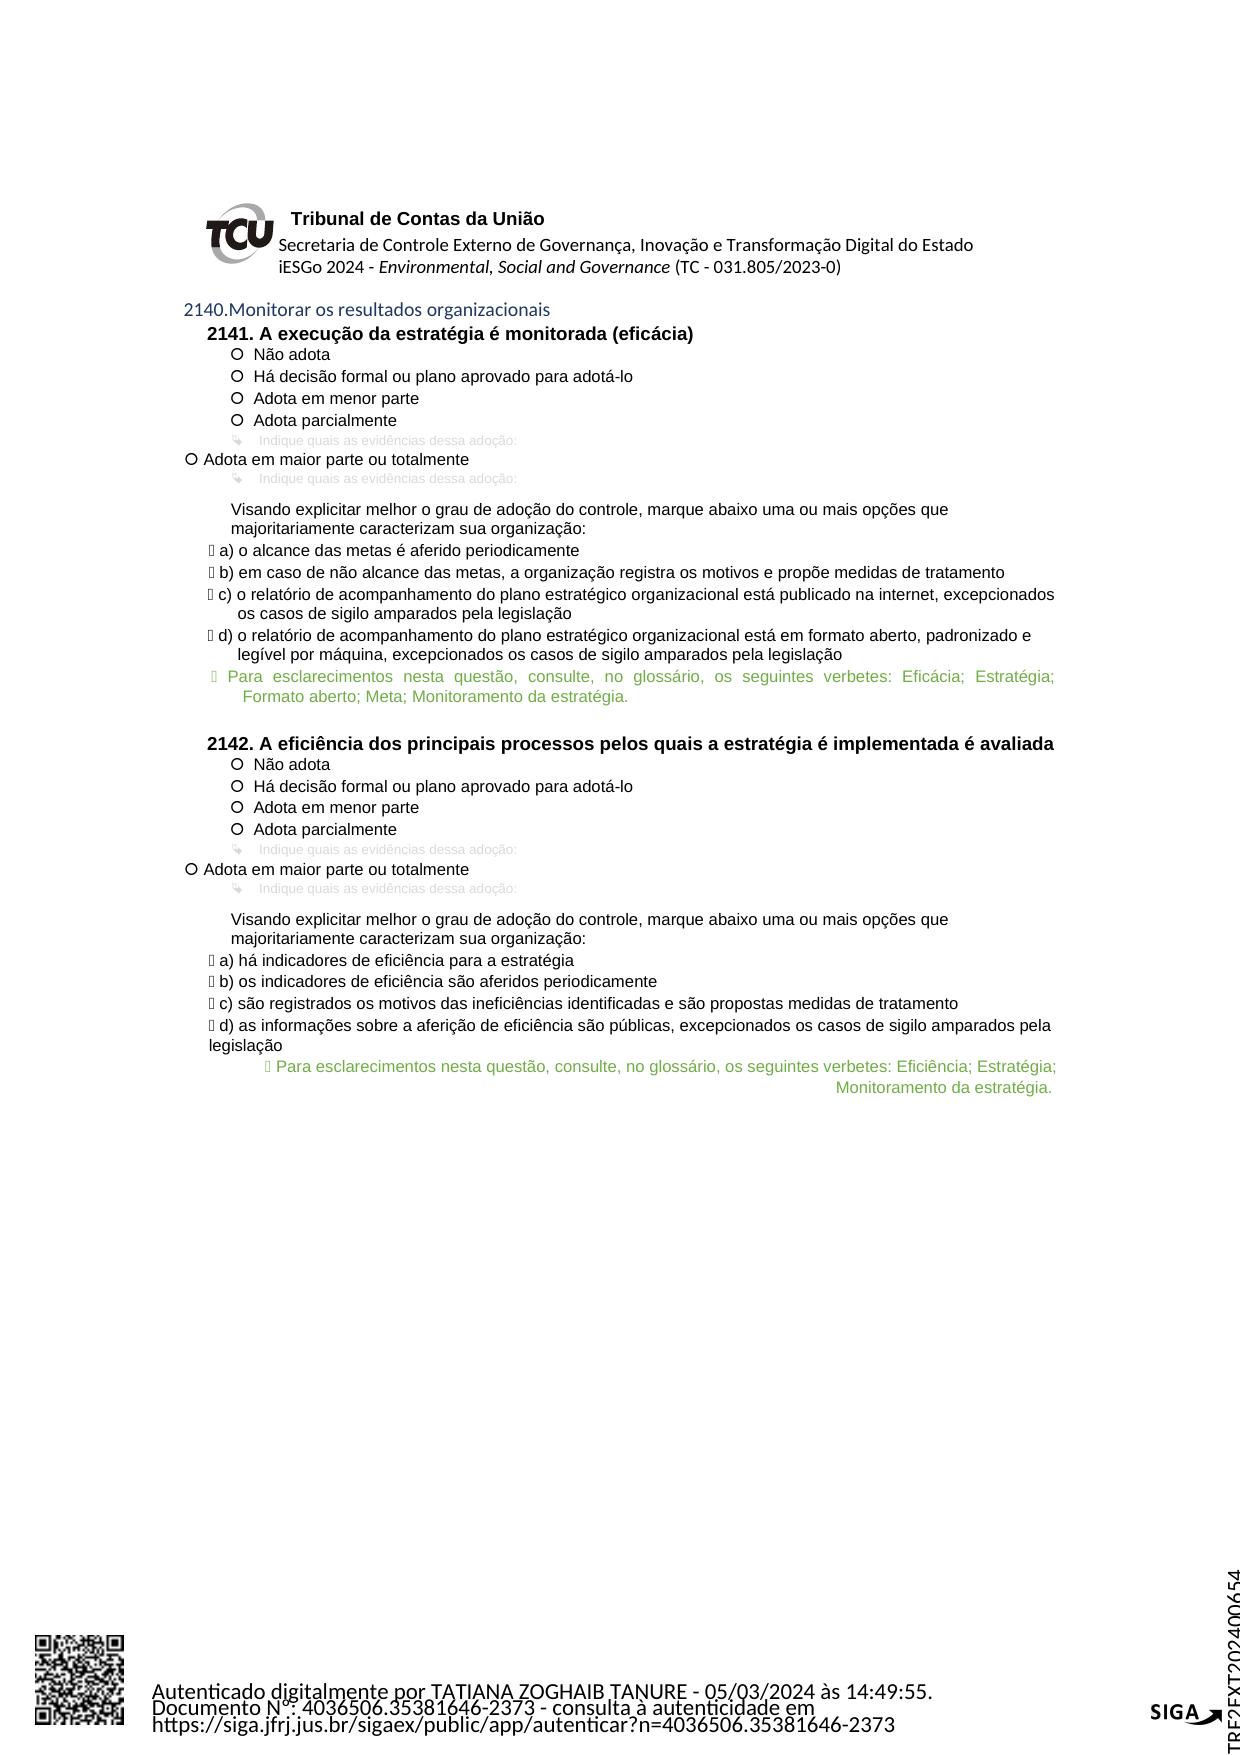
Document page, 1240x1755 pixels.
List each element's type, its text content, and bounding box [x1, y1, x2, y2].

list Há decisão formal ou plano aprovado para adotá-lo [229, 367, 1055, 386]
list Adota parcialmente [229, 411, 1055, 430]
list Não adota [229, 755, 1055, 774]
list Há decisão formal ou plano aprovado para adotá-lo [229, 777, 1055, 796]
list Indique quais as evidências dessa adoção:  Adota em maior parte ou totalmente [184, 432, 538, 469]
subtitle 2142. A eficiência dos principais processos pelos quais a estratégia é implementada é avaliada [207, 732, 1056, 754]
text  c) o relatório de acompanhamento do plano estratégico organizacional está publicado na internet, excepcionados os casos de sigilo amparados pela legislação [207, 584, 1055, 623]
text Visando explicitar melhor o grau de adoção do controle, marque abaixo uma ou mais opções que majoritariamente caracterizam sua organização: [231, 500, 1055, 538]
text  Para esclarecimentos nesta questão, consulte, no glossário, os seguintes verbetes: Eficácia; Estratégia; Formato aberto; Meta; Monitoramento da estratégia. [211, 667, 1056, 706]
subtitle 2140.Monitorar os resultados organizacionais [183, 297, 1056, 321]
text  a) o alcance das metas é aferido periodicamente [208, 541, 1055, 560]
list Adota em menor parte [229, 798, 1055, 818]
text  a) há indicadores de eficiência para a estratégia [208, 950, 1055, 970]
list Indique quais as evidências dessa adoção:  Adota em maior parte ou totalmente [184, 842, 538, 879]
list Indique quais as evidências dessa adoção: [184, 471, 538, 487]
text  d) o relatório de acompanhamento do plano estratégico organizacional está em formato aberto, padronizado e legível por máquina, excepcionados os casos de sigilo amparados pela legislação [207, 626, 1055, 664]
text  c) são registrados os motivos das ineficiências identificadas e são propostas medidas de tratamento [208, 994, 1055, 1013]
list Adota parcialmente [229, 820, 1055, 839]
text Visando explicitar melhor o grau de adoção do controle, marque abaixo uma ou mais opções que majoritariamente caracterizam sua organização: [231, 909, 1055, 948]
subtitle 2141. A execução da estratégia é monitorada (eficácia) [207, 323, 1056, 344]
list Adota em menor parte [229, 389, 1055, 408]
text  Para esclarecimentos nesta questão, consulte, no glossário, os seguintes verbetes: Eficiência; Estratégia; Monitoramento da estratégia. [185, 1057, 1057, 1097]
list Indique quais as evidências dessa adoção: [184, 881, 538, 896]
text  b) os indicadores de eficiência são aferidos periodicamente [208, 972, 1055, 991]
list Não adota [229, 345, 1055, 364]
text  b) em caso de não alcance das metas, a organização registra os motivos e propõe medidas de tratamento [208, 563, 1055, 582]
text  d) as informações sobre a aferição de eficiência são públicas, excepcionados os casos de sigilo amparados pela legislação [208, 1016, 1055, 1054]
